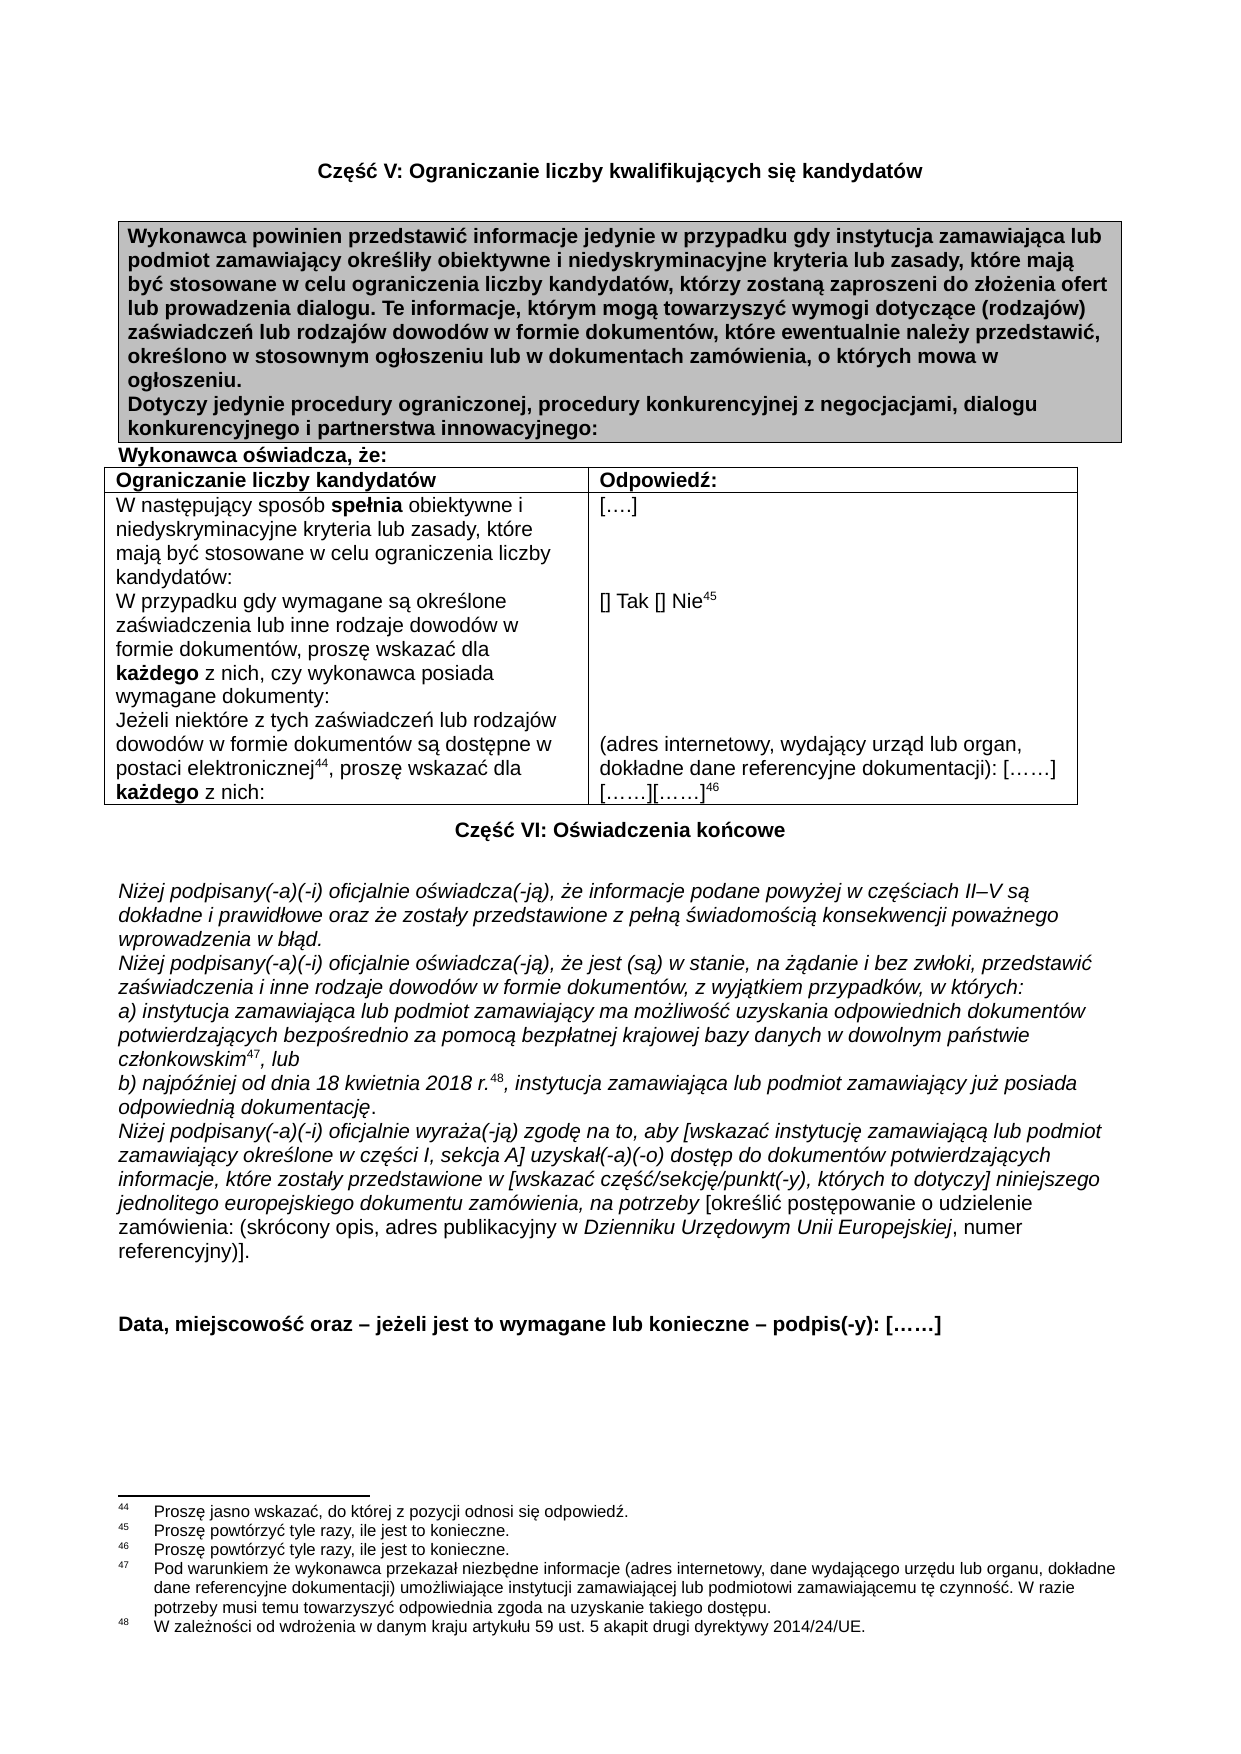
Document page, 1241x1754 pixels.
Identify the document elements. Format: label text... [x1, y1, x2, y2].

title Część V: Ograniczanie liczby kwalifikujących się kandydatów [118, 159, 1122, 183]
table_header Odpowiedź: [589, 468, 1077, 492]
text a) instytucja zamawiająca lub podmiot zamawiający ma możliwość uzyskania odpowiednich dokumentów potwierdzających bezpośrednio za pomocą bezpłatnej krajowej bazy danych w dowolnym państwie członkowskim, lub [118, 999, 1122, 1071]
table_cell W następujący sposób spełnia obiektywne i niedyskryminacyjne kryteria lub zasady, które mają być stosowane w celu ograniczenia liczby kandydatów: W przypadku gdy wymagane są określone zaświadczenia lub inne rodzaje dowodów w formie dokumentów, proszę wskazać dla każdego z nich, czy wykonawca posiada wymagane dokumenty: Jeżeli niektóre z tych zaświadczeń lub rodzajów dowodów w formie dokumentów są dostępne w postaci elektronicznej, proszę wskazać dla każdego z nich: [105, 493, 588, 804]
text Niżej podpisany(-a)(-i) oficjalnie wyraża(-ją) zgodę na to, aby [wskazać instytucję zamawiającą lub podmiot zamawiający określone w części I, sekcja A] uzyskał(-a)(-o) dostęp do dokumentów potwierdzających informacje, które zostały przedstawione w [wskazać część/sekcję/punkt(-y), których to dotyczy] niniejszego jednolitego europejskiego dokumentu zamówienia, na potrzeby [określić postępowanie o udzielenie zamówienia: (skrócony opis, adres publikacyjny w Dzienniku Urzędowym Unii Europejskiej, numer referencyjny)]. [118, 1119, 1122, 1262]
text W zależności od wdrożenia w danym kraju artykułu 59 ust. 5 akapit drugi dyrektywy 2014/24/UE. [118, 1617, 1122, 1636]
table_cell [….] [] Tak [] Nie (adres internetowy, wydający urząd lub organ, dokładne dane referencyjne dokumentacji): [……][……][……] [589, 493, 1077, 804]
text Niżej podpisany(-a)(-i) oficjalnie oświadcza(-ją), że jest (są) w stanie, na żądanie i bez zwłoki, przedstawić zaświadczenia i inne rodzaje dowodów w formie dokumentów, z wyjątkiem przypadków, w których: [118, 951, 1122, 999]
text b) najpóźniej od dnia 18 kwietnia 2018 r., instytucja zamawiająca lub podmiot zamawiający już posiada odpowiednią dokumentację. [118, 1071, 1122, 1119]
title Część VI: Oświadczenia końcowe [118, 818, 1122, 842]
table_header Ograniczanie liczby kandydatów [105, 468, 588, 492]
text Niżej podpisany(-a)(-i) oficjalnie oświadcza(-ją), że informacje podane powyżej w częściach II–V są dokładne i prawidłowe oraz że zostały przedstawione z pełną świadomością konsekwencji poważnego wprowadzenia w błąd. [118, 879, 1122, 951]
text Wykonawca powinien przedstawić informacje jedynie w przypadku gdy instytucja zamawiająca lub podmiot zamawiający określiły obiektywne i niedyskryminacyjne kryteria lub zasady, które mają być stosowane w celu ograniczenia liczby kandydatów, którzy zostaną zaproszeni do złożenia ofert lub prowadzenia dialogu. Te informacje, którym mogą towarzyszyć wymogi dotyczące (rodzajów) zaświadczeń lub rodzajów dowodów w formie dokumentów, które ewentualnie należy przedstawić, określono w stosownym ogłoszeniu lub w dokumentach zamówienia, o których mowa w ogłoszeniu. Dotyczy jedynie procedury ograniczonej, procedury konkurencyjnej z negocjacjami, dialogu konkurencyjnego i partnerstwa innowacyjnego: [119, 222, 1121, 442]
text Data, miejscowość oraz – jeżeli jest to wymagane lub konieczne – podpis(-y): [……] [118, 1311, 1122, 1335]
text Wykonawca oświadcza, że: [118, 443, 1122, 467]
text Pod warunkiem że wykonawca przekazał niezbędne informacje (adres internetowy, dane wydającego urzędu lub organu, dokładne dane referencyjne dokumentacji) umożliwiające instytucji zamawiającej lub podmiotowi zamawiającemu tę czynność. W razie potrzeby musi temu towarzyszyć odpowiednia zgoda na uzyskanie takiego dostępu. [118, 1559, 1122, 1617]
